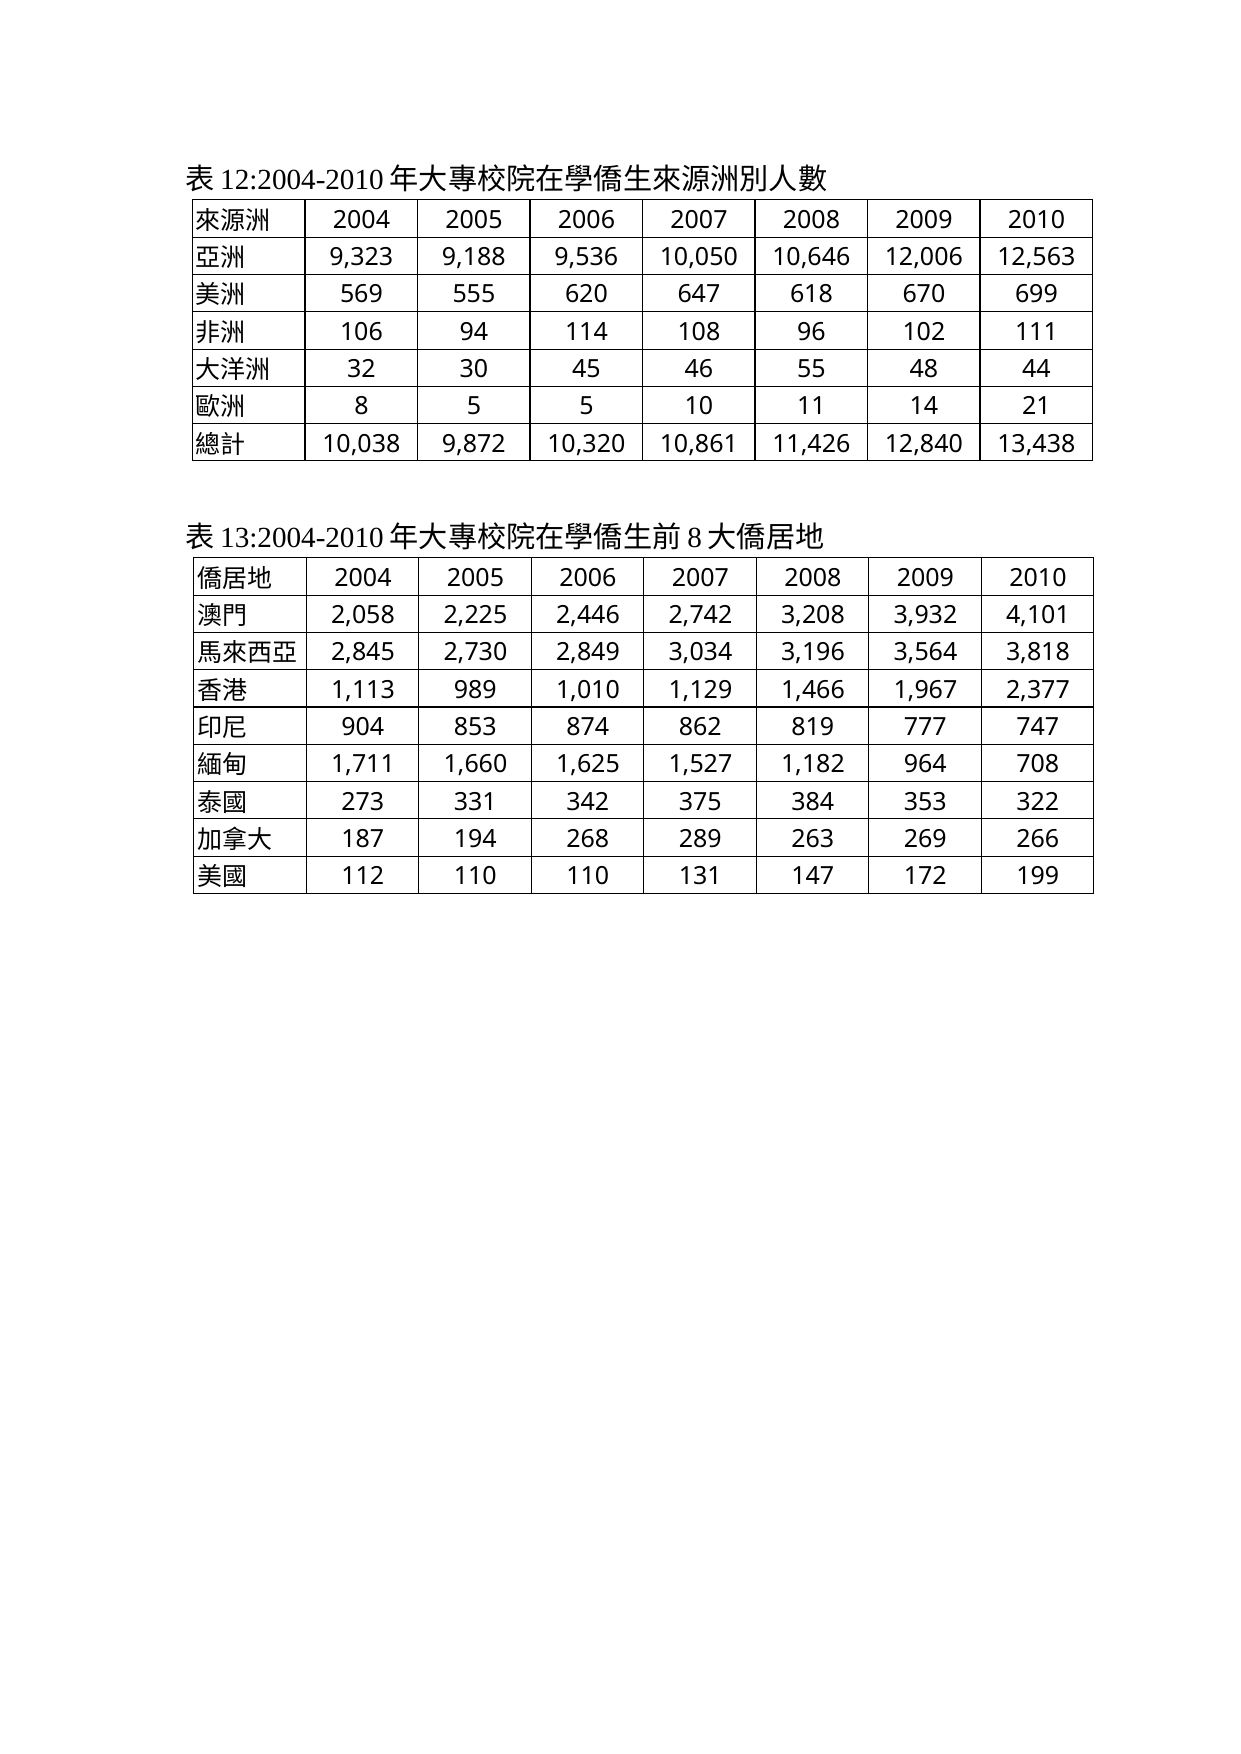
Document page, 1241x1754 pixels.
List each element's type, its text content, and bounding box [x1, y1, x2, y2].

table_cell 9,872 [418, 424, 529, 460]
table_cell 322 [982, 782, 1093, 818]
table_header 來源洲 [193, 200, 304, 237]
table_cell 777 [869, 708, 981, 744]
table_cell 香港 [194, 670, 306, 706]
table_cell 620 [531, 275, 642, 311]
table_cell 964 [869, 745, 981, 781]
table_cell 670 [868, 275, 979, 311]
table_cell 263 [757, 819, 868, 856]
table_cell 331 [419, 782, 531, 818]
table_cell 印尼 [194, 708, 306, 744]
table_cell 21 [981, 387, 1092, 423]
table_cell 131 [644, 857, 756, 893]
table_cell 10,861 [643, 424, 754, 460]
table_header 僑居地 [194, 558, 306, 594]
table_cell 11 [756, 387, 867, 423]
table_header 2010 [982, 558, 1093, 594]
table_cell 11,426 [756, 424, 867, 460]
table_cell 3,932 [869, 596, 981, 632]
table_cell 55 [756, 350, 867, 386]
table_cell 3,564 [869, 633, 981, 669]
table_cell 10,050 [643, 238, 754, 274]
table_cell 187 [307, 819, 418, 856]
table_header 2005 [418, 200, 529, 237]
table_cell 3,196 [757, 633, 868, 669]
table_cell 5 [531, 387, 642, 423]
table_cell 862 [644, 708, 756, 744]
table_cell 10,646 [756, 238, 867, 274]
table_cell 泰國 [194, 782, 306, 818]
table_cell 澳門 [194, 596, 306, 632]
table_header 2004 [306, 200, 417, 237]
table_cell 289 [644, 819, 756, 856]
table_cell 1,113 [307, 670, 418, 706]
table_cell 10,320 [531, 424, 642, 460]
table_cell 30 [418, 350, 529, 386]
table_cell 2,377 [982, 670, 1093, 706]
table_cell 2,730 [419, 633, 531, 669]
table_cell 緬甸 [194, 745, 306, 781]
table_header 2008 [756, 200, 867, 237]
table_cell 12,840 [868, 424, 979, 460]
table_cell 2,446 [532, 596, 643, 632]
table_cell 853 [419, 708, 531, 744]
table_cell 108 [643, 312, 754, 348]
table_cell 總計 [193, 424, 304, 460]
table_header 2005 [419, 558, 531, 594]
table_header 2009 [869, 558, 981, 594]
table_cell 1,967 [869, 670, 981, 706]
table_cell 555 [418, 275, 529, 311]
table_cell 268 [532, 819, 643, 856]
table_cell 9,323 [306, 238, 417, 274]
table_cell 45 [531, 350, 642, 386]
table_cell 114 [531, 312, 642, 348]
table_cell 989 [419, 670, 531, 706]
table_header 2007 [643, 200, 754, 237]
table_cell 9,188 [418, 238, 529, 274]
table_cell 102 [868, 312, 979, 348]
table_header 2008 [757, 558, 868, 594]
table_cell 32 [306, 350, 417, 386]
table_cell 110 [532, 857, 643, 893]
table_cell 亞洲 [193, 238, 304, 274]
table_cell 2,742 [644, 596, 756, 632]
table_cell 699 [981, 275, 1092, 311]
table_cell 569 [306, 275, 417, 311]
table_cell 375 [644, 782, 756, 818]
table_cell 3,208 [757, 596, 868, 632]
table_cell 1,660 [419, 745, 531, 781]
table_cell 2,845 [307, 633, 418, 669]
table_cell 647 [643, 275, 754, 311]
table_cell 1,625 [532, 745, 643, 781]
table_cell 13,438 [981, 424, 1092, 460]
table_header 2004 [307, 558, 418, 594]
table_cell 819 [757, 708, 868, 744]
table_cell 8 [306, 387, 417, 423]
table_cell 3,818 [982, 633, 1093, 669]
table_cell 46 [643, 350, 754, 386]
table_cell 3,034 [644, 633, 756, 669]
table_cell 199 [982, 857, 1093, 893]
table_cell 194 [419, 819, 531, 856]
table_cell 1,527 [644, 745, 756, 781]
table_cell 384 [757, 782, 868, 818]
table_cell 2,225 [419, 596, 531, 632]
table_cell 12,563 [981, 238, 1092, 274]
table_cell 874 [532, 708, 643, 744]
table_cell 1,182 [757, 745, 868, 781]
table_cell 1,466 [757, 670, 868, 706]
table_cell 5 [418, 387, 529, 423]
table_cell 708 [982, 745, 1093, 781]
table_cell 1,711 [307, 745, 418, 781]
text 表13:2004-2010年大專校院在學僑生前8大僑居地 [148, 509, 1092, 557]
table_header 2006 [531, 200, 642, 237]
table_cell 48 [868, 350, 979, 386]
table_cell 111 [981, 312, 1092, 348]
table_cell 747 [982, 708, 1093, 744]
table_cell 非洲 [193, 312, 304, 348]
table_header 2006 [532, 558, 643, 594]
text 表12:2004-2010年大專校院在學僑生來源洲別人數 [148, 151, 1092, 199]
table_cell 269 [869, 819, 981, 856]
table_cell 馬來西亞 [194, 633, 306, 669]
table_cell 美國 [194, 857, 306, 893]
table_cell 110 [419, 857, 531, 893]
table_cell 2,058 [307, 596, 418, 632]
table_cell 10 [643, 387, 754, 423]
table_cell 9,536 [531, 238, 642, 274]
table_cell 大洋洲 [193, 350, 304, 386]
table_cell 14 [868, 387, 979, 423]
table_cell 94 [418, 312, 529, 348]
table_cell 加拿大 [194, 819, 306, 856]
table_cell 266 [982, 819, 1093, 856]
table_cell 44 [981, 350, 1092, 386]
table_cell 618 [756, 275, 867, 311]
table_cell 106 [306, 312, 417, 348]
table_header 2009 [868, 200, 979, 237]
table_cell 96 [756, 312, 867, 348]
table_cell 2,849 [532, 633, 643, 669]
table_cell 4,101 [982, 596, 1093, 632]
table_cell 353 [869, 782, 981, 818]
table_cell 904 [307, 708, 418, 744]
table_cell 歐洲 [193, 387, 304, 423]
table_cell 273 [307, 782, 418, 818]
table_header 2007 [644, 558, 756, 594]
table_cell 1,129 [644, 670, 756, 706]
table_cell 美洲 [193, 275, 304, 311]
table_cell 147 [757, 857, 868, 893]
table_cell 342 [532, 782, 643, 818]
table_cell 112 [307, 857, 418, 893]
table_header 2010 [981, 200, 1092, 237]
table_cell 172 [869, 857, 981, 893]
table_cell 10,038 [306, 424, 417, 460]
table_cell 1,010 [532, 670, 643, 706]
table_cell 12,006 [868, 238, 979, 274]
